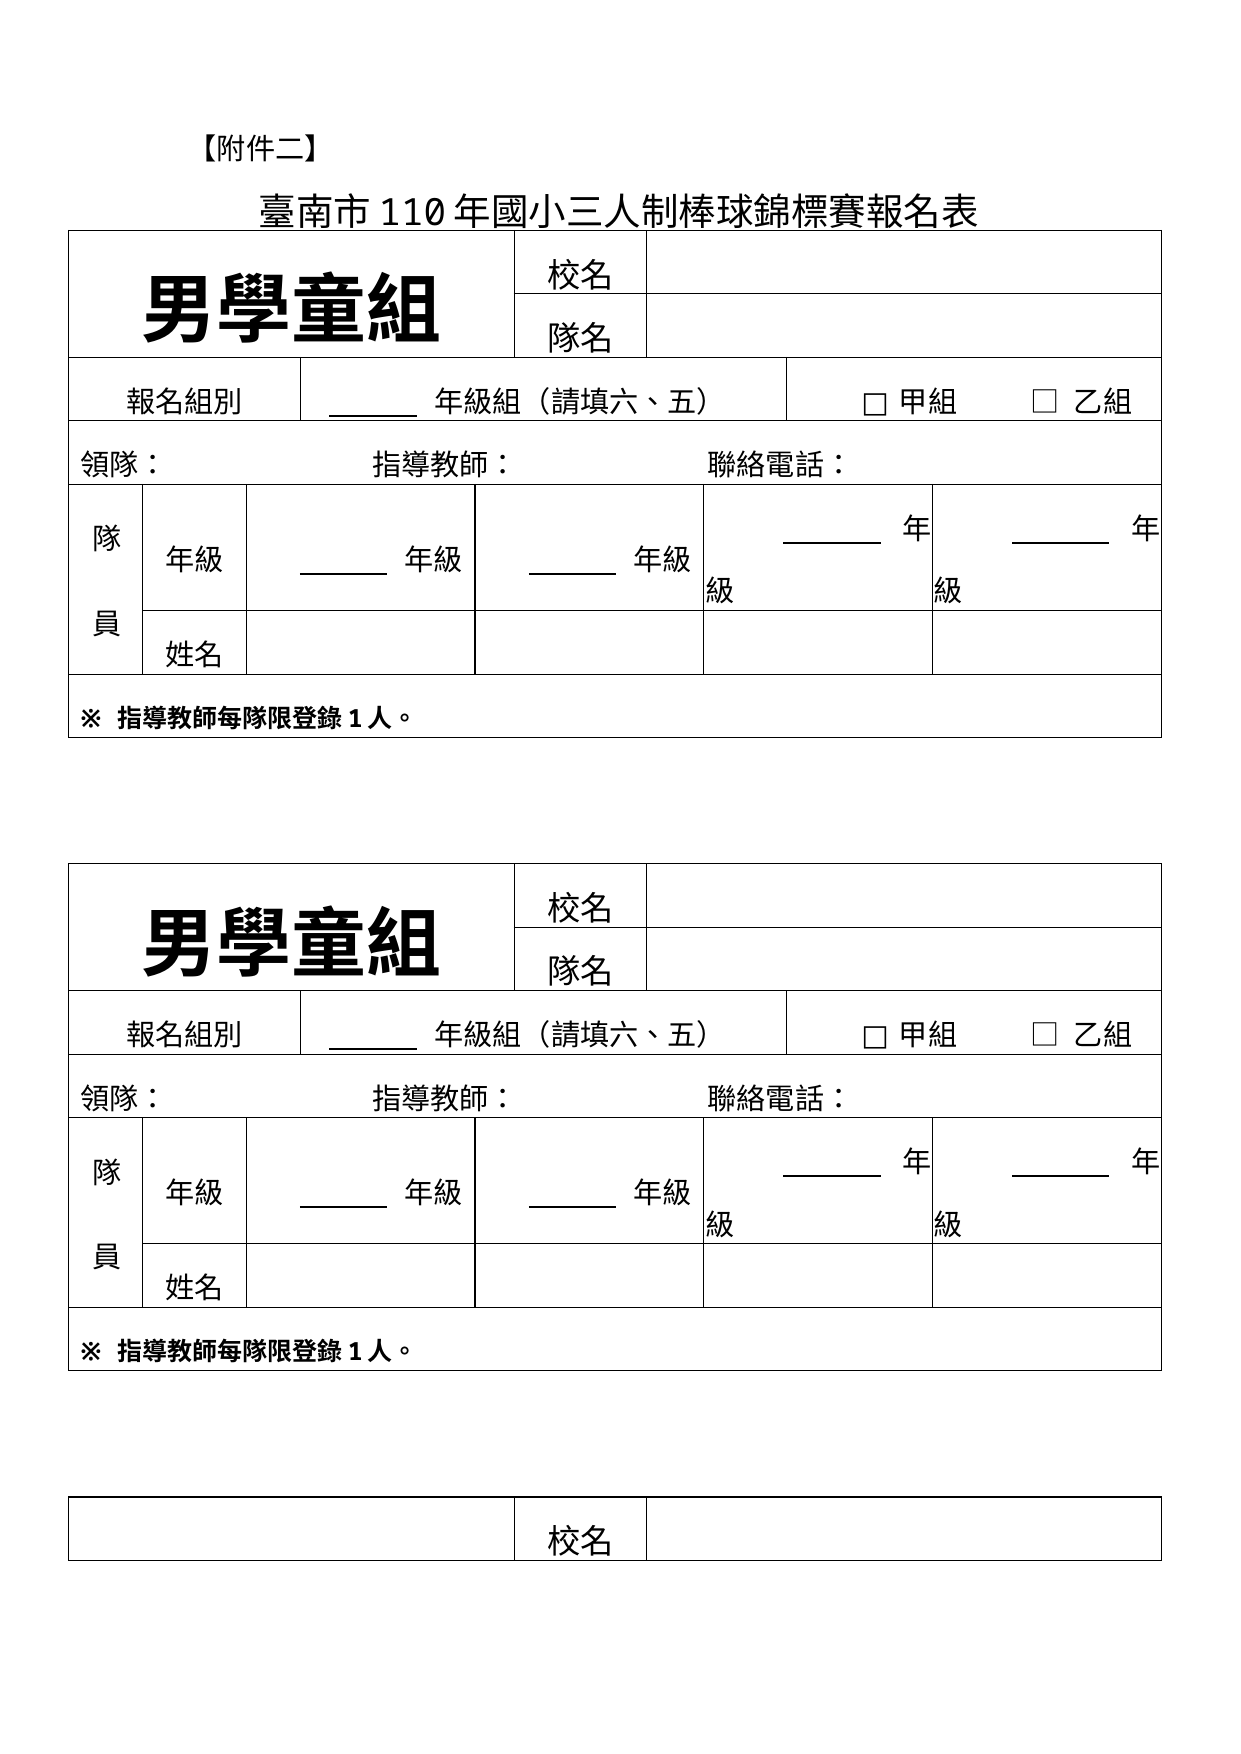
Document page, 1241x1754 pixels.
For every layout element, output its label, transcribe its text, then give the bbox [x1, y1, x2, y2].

table_cell 年級 [704, 1118, 932, 1243]
text 臺南市110年國小三人制棒球錦標賽報名表 [187, 167, 1093, 230]
table_cell [704, 1244, 932, 1307]
table_cell 姓名 [143, 1244, 246, 1307]
table_cell 隊名 [515, 928, 646, 990]
table_cell 年級 [476, 1118, 703, 1243]
table_cell [247, 1244, 474, 1307]
table_cell 甲組 □ 乙組 [787, 991, 1161, 1054]
table_cell 隊 員 [69, 485, 142, 673]
table_cell 年級 [704, 485, 932, 610]
table_cell 年級 [933, 485, 1161, 610]
table_cell 報名組別 [69, 991, 300, 1054]
table_cell [933, 611, 1161, 673]
table_cell 領隊： 指導教師： 聯絡電話： [69, 421, 1161, 484]
table_cell [647, 294, 1161, 357]
table_cell 年級組（請填六、五） [301, 991, 786, 1054]
table_header 男學童組 [69, 231, 514, 357]
table_cell 隊 員 [69, 1118, 142, 1307]
table_cell 年級 [247, 1118, 474, 1243]
table_cell [476, 611, 703, 673]
table_header [647, 231, 1161, 293]
table_cell [933, 1244, 1161, 1307]
table_cell 指導教師每隊限登錄1人。 [69, 1308, 1161, 1370]
table_cell [647, 928, 1161, 990]
table_cell 姓名 [143, 611, 246, 673]
table_cell 年級 [476, 485, 703, 610]
table_cell [247, 611, 474, 673]
table_header 校名 [515, 864, 646, 927]
table_cell [476, 1244, 703, 1307]
table_cell 年級組（請填六、五） [301, 358, 786, 420]
table_cell 隊名 [515, 294, 646, 357]
table_cell 年級 [247, 485, 474, 610]
table_cell 領隊： 指導教師： 聯絡電話： [69, 1055, 1161, 1117]
text 【附件二】 [187, 105, 1093, 167]
table_header 校名 [515, 231, 646, 293]
table_cell [704, 611, 932, 673]
table_header [647, 864, 1161, 927]
table_cell 年級 [143, 1118, 246, 1243]
table_cell 指導教師每隊限登錄1人。 [69, 675, 1161, 737]
table_header [69, 1498, 514, 1560]
table_header [647, 1498, 1161, 1560]
table_cell 年級 [933, 1118, 1161, 1243]
table_header 男學童組 [69, 864, 514, 990]
table_cell 甲組 □ 乙組 [787, 358, 1161, 420]
table_header 校名 [515, 1498, 646, 1560]
table_cell 報名組別 [69, 358, 300, 420]
table_cell 年級 [143, 485, 246, 610]
